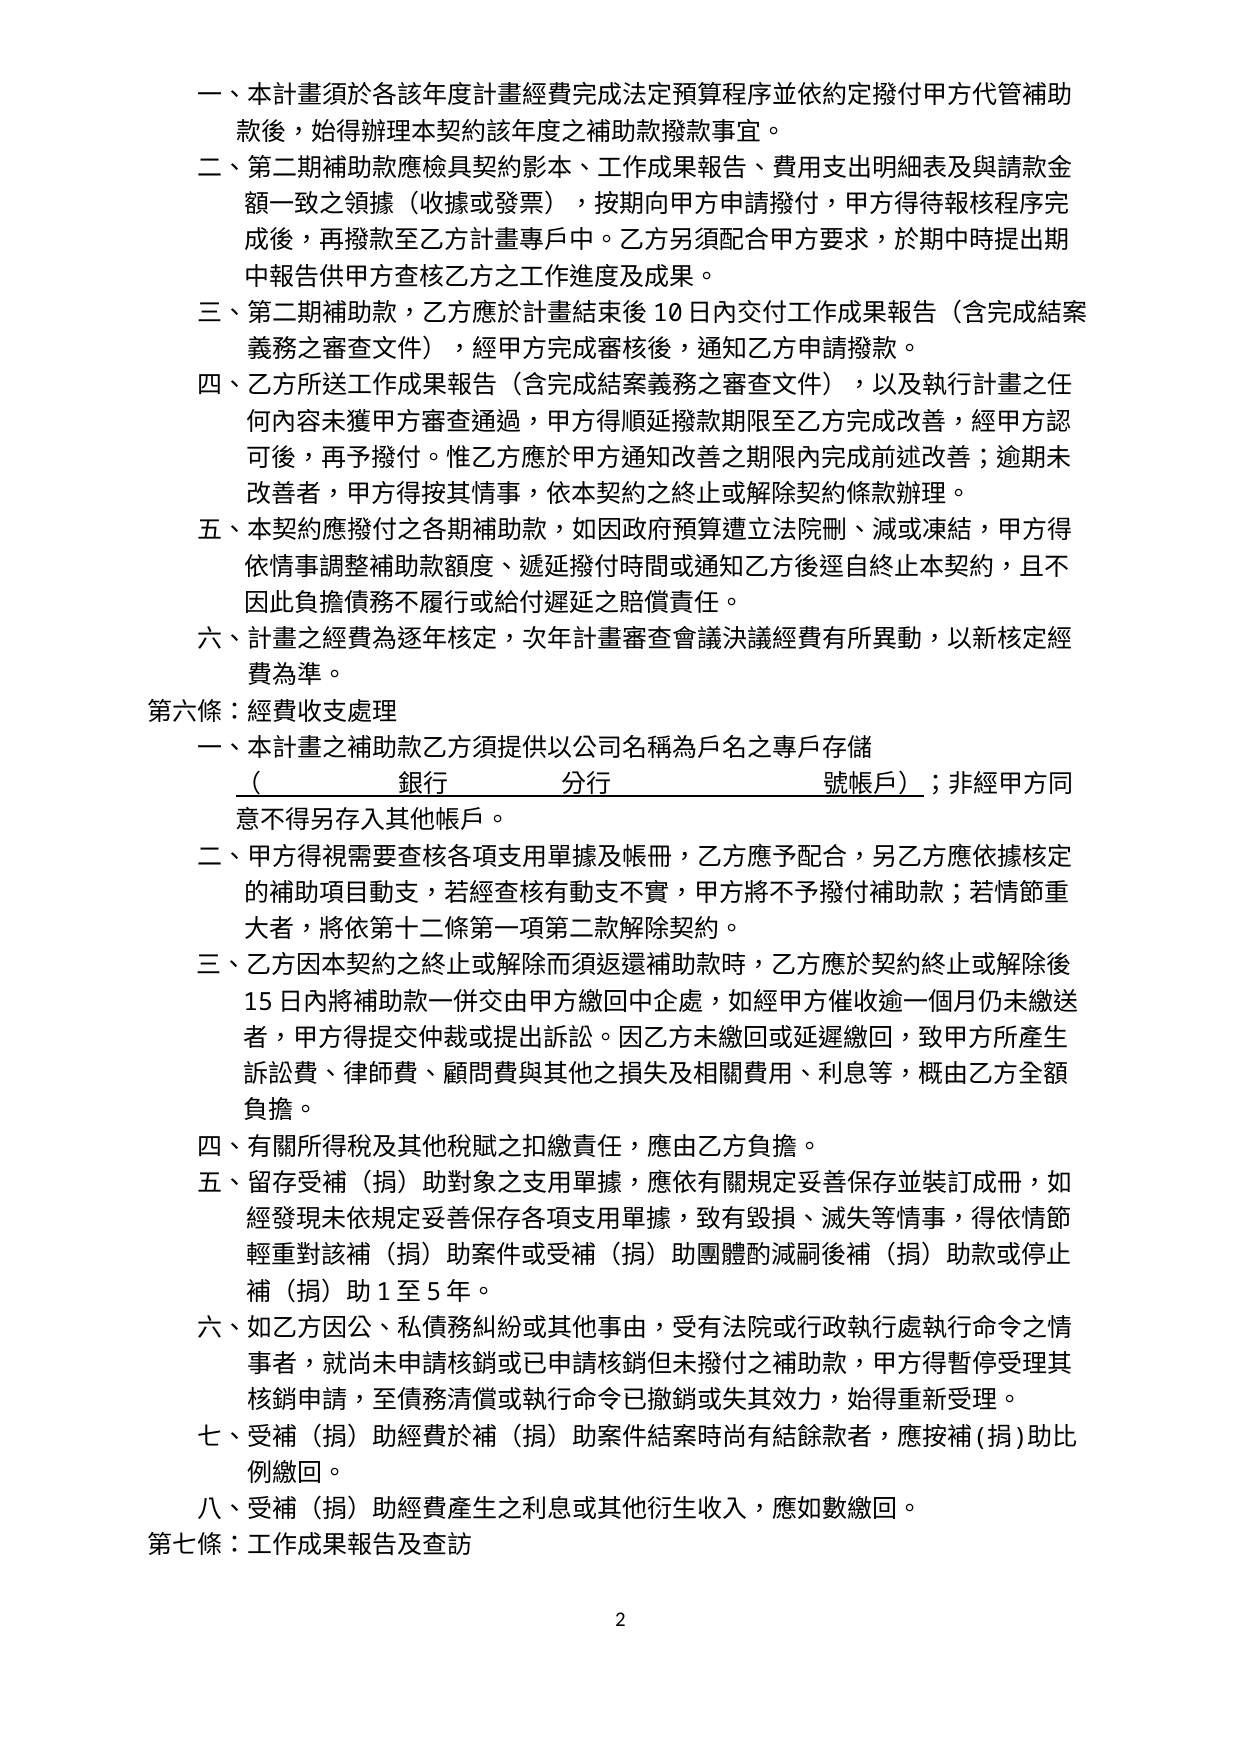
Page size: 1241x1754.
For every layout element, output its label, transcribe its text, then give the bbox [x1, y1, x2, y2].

text 八、受補（捐）助經費產生之利息或其他衍生收入，應如數繳回。 [198, 1489, 1092, 1525]
text 四、有關所得稅及其他稅賦之扣繳責任，應由乙方負擔。 [198, 1126, 1092, 1162]
text 三、第二期補助款，乙方應於計畫結束後10日內交付工作成果報告（含完成結案義務之審查文件），經甲方完成審核後，通知乙方申請撥款。 [198, 292, 1092, 365]
text 六、計畫之經費為逐年核定，次年計畫審查會議決議經費有所異動，以新核定經費為準。 [198, 619, 1092, 691]
text 二、第二期補助款應檢具契約影本、工作成果報告、費用支出明細表及與請款金額一致之領據（收據或發票），按期向甲方申請撥付，甲方得待報核程序完成後，再撥款至乙方計畫專戶中。乙方另須配合甲方要求，於期中時提出期中報告供甲方查核乙方之工作進度及成果。 [198, 147, 1092, 292]
text 六、如乙方因公、私債務糾紛或其他事由，受有法院或行政執行處執行命令之情事者，就尚未申請核銷或已申請核銷但未撥付之補助款，甲方得暫停受理其核銷申請，至債務清償或執行命令已撤銷或失其效力，始得重新受理。 [198, 1307, 1092, 1416]
text 五、留存受補（捐）助對象之支用單據，應依有關規定妥善保存並裝訂成冊，如經發現未依規定妥善保存各項支用單據，致有毀損、滅失等情事，得依情節輕重對該補（捐）助案件或受補（捐）助團體酌減嗣後補（捐）助款或停止補（捐）助1至5年。 [198, 1162, 1092, 1307]
text 一、本計畫須於各該年度計畫經費完成法定預算程序並依約定撥付甲方代管補助款後，始得辦理本契約該年度之補助款撥款事宜。 [198, 75, 1092, 147]
text 五、本契約應撥付之各期補助款，如因政府預算遭立法院刪、減或凍結，甲方得依情事調整補助款額度、遞延撥付時間或通知乙方後逕自終止本契約，且不因此負擔債務不履行或給付遲延之賠償責任。 [198, 510, 1092, 619]
text （ 銀行 分行 號帳戶）；非經甲方同意不得另存入其他帳戶。 [235, 764, 1092, 836]
text 第六條：經費收支處理 [148, 691, 1092, 727]
text 三、乙方因本契約之終止或解除而須返還補助款時，乙方應於契約終止或解除後15日內將補助款一併交由甲方繳回中企處，如經甲方催收逾一個月仍未繳送者，甲方得提交仲裁或提出訴訟。因乙方未繳回或延遲繳回，致甲方所產生訴訟費、律師費、顧問費與其他之損失及相關費用、利息等，概由乙方全額負擔。 [196, 945, 1092, 1126]
text 四、乙方所送工作成果報告（含完成結案義務之審查文件），以及執行計畫之任何內容未獲甲方審查通過，甲方得順延撥款期限至乙方完成改善，經甲方認可後，再予撥付。惟乙方應於甲方通知改善之期限內完成前述改善；逾期未改善者，甲方得按其情事，依本契約之終止或解除契約條款辦理。 [198, 365, 1092, 510]
text 一、本計畫之補助款乙方須提供以公司名稱為戶名之專戶存儲 [198, 727, 1092, 764]
text 二、甲方得視需要查核各項支用單據及帳冊，乙方應予配合，另乙方應依據核定的補助項目動支，若經查核有動支不實，甲方將不予撥付補助款；若情節重大者，將依第十二條第一項第二款解除契約。 [198, 836, 1092, 945]
text 第七條：工作成果報告及查訪 [148, 1525, 1092, 1561]
text 七、受補（捐）助經費於補（捐）助案件結案時尚有結餘款者，應按補(捐)助比例繳回。 [198, 1416, 1092, 1489]
